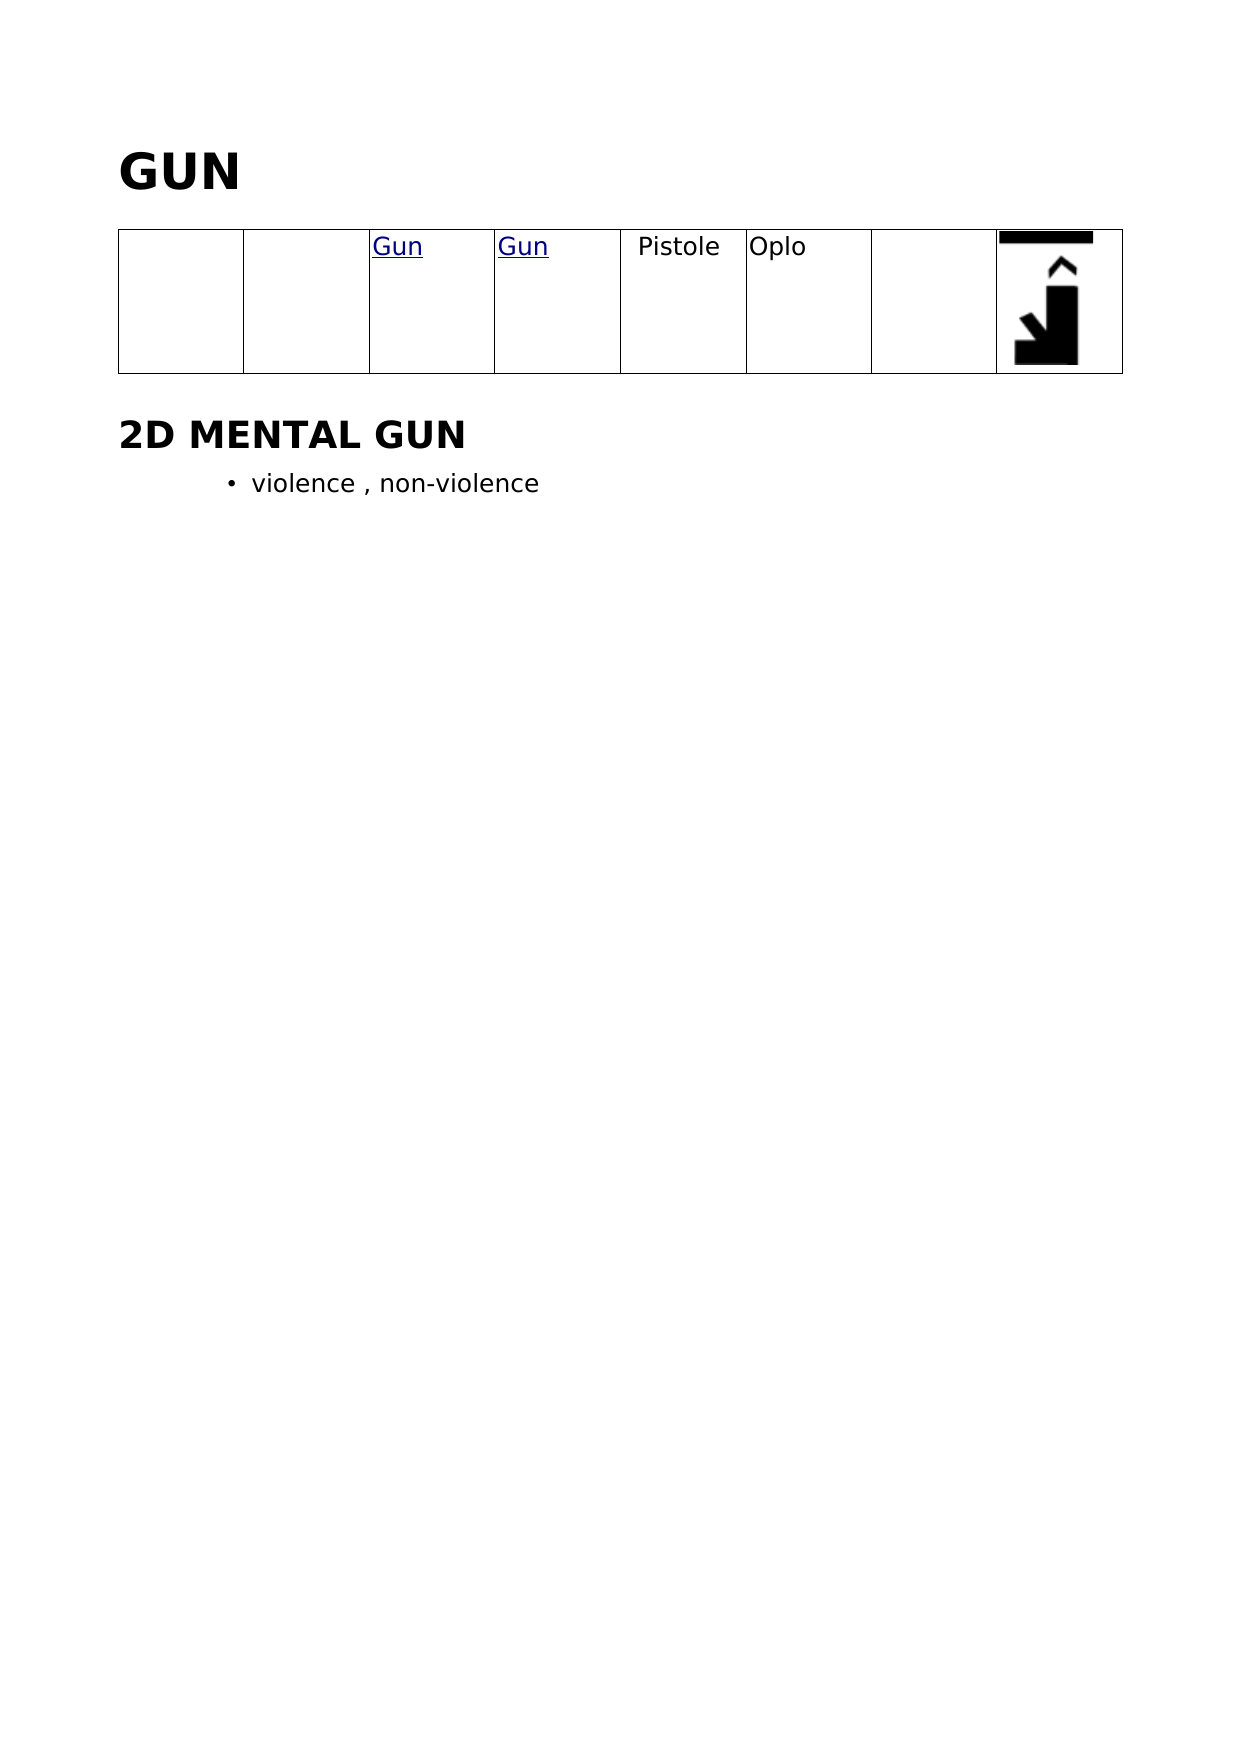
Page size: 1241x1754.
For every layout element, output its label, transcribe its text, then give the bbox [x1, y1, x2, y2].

table_header Oplo [747, 230, 871, 373]
subtitle 2D MENTAL GUN [118, 413, 1122, 457]
table_header [119, 230, 243, 373]
subtitle GUN [118, 143, 1122, 201]
table_header [872, 230, 996, 373]
table_header [997, 230, 1122, 373]
list violence , non-violence [236, 469, 1122, 498]
table_header Pistole [621, 230, 746, 373]
table_header Gun [370, 230, 494, 373]
table_header Gun [495, 230, 620, 373]
picture [999, 231, 1094, 365]
table_header [244, 230, 369, 373]
